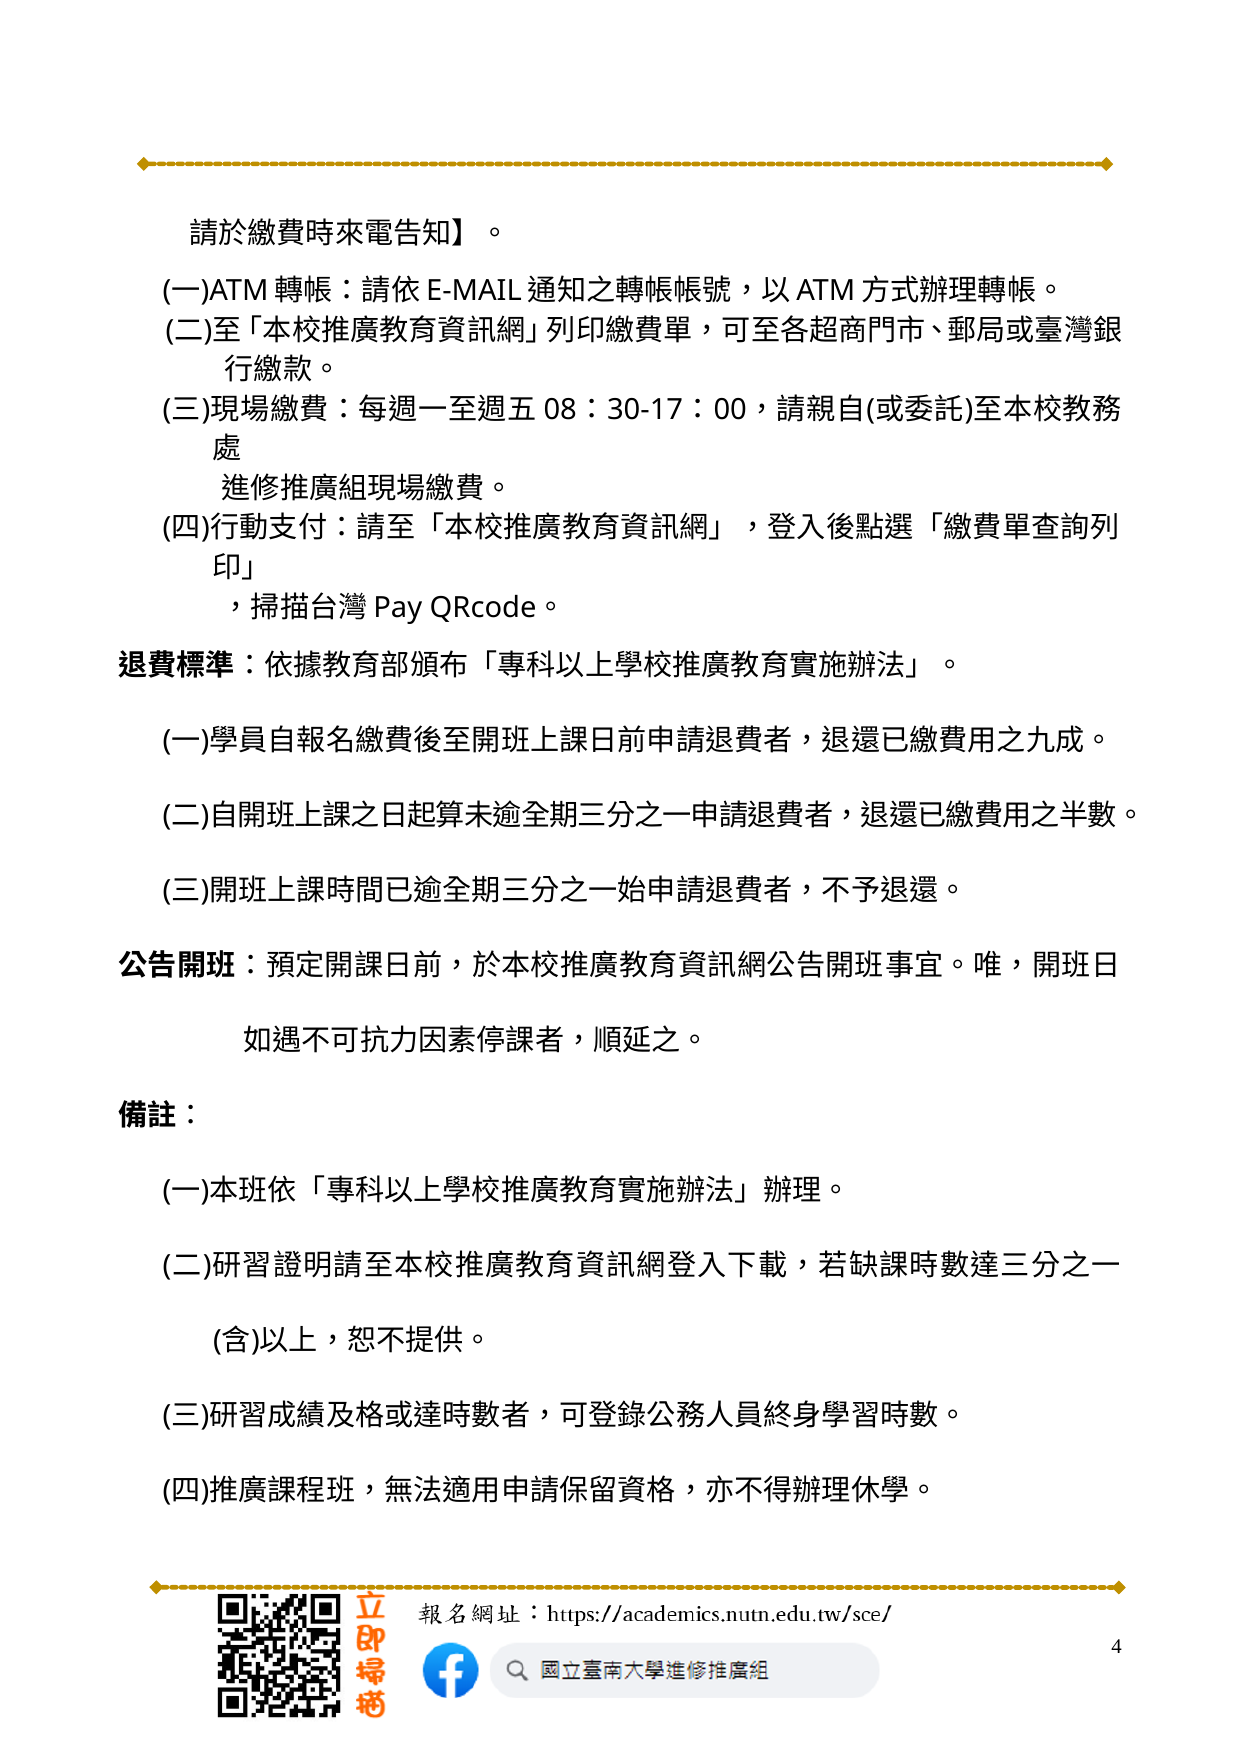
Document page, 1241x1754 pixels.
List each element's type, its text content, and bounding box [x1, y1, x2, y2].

text 進修推廣組現場繳費。 [221, 467, 1122, 506]
text 公告開班：預定開課日前，於本校推廣教育資訊網公告開班事宜。唯，開班日如遇不可抗力因素停課者，順延之。 [118, 925, 1122, 1075]
text 退費標準：依據教育部頒布「專科以上學校推廣教育實施辦法」。 [88, 625, 1122, 700]
text (四)行動支付：請至「本校推廣教育資訊網」，登入後點選「繳費單查詢列印」 [162, 506, 1122, 585]
text 請於繳費時來電告知】。 [118, 194, 1122, 269]
text (二)至「本校推廣教育資訊網」列印繳費單，可至各超商門市、郵局或臺灣銀 [118, 308, 1122, 348]
text (二)研習證明請至本校推廣教育資訊網登入下載，若缺課時數達三分之一(含)以上，恕不提供。 [162, 1225, 1122, 1375]
picture [201, 1578, 393, 1586]
picture [201, 1589, 393, 1730]
text ，掃描台灣Pay QRcode。 [221, 585, 1122, 625]
picture [401, 1589, 912, 1706]
text (一)本班依「專科以上學校推廣教育實施辦法」辦理。 [162, 1150, 1122, 1225]
text (三)開班上課時間已逾全期三分之一始申請退費者，不予退還。 [118, 850, 1122, 925]
text 行繳款。 [177, 348, 1122, 387]
text 備註： [89, 1075, 1122, 1150]
text (一)ATM轉帳：請依E-MAIL通知之轉帳帳號，以ATM方式辦理轉帳。 [118, 269, 1122, 308]
text (二)自開班上課之日起算未逾全期三分之一申請退費者，退還已繳費用之半數。 [118, 775, 1152, 850]
text (三)現場繳費：每週一至週五08：30-17：00，請親自(或委託)至本校教務處 [162, 387, 1122, 467]
text (四)推廣課程班，無法適用申請保留資格，亦不得辦理休學。 [162, 1450, 1122, 1525]
text (一)學員自報名繳費後至開班上課日前申請退費者，退還已繳費用之九成。 [162, 700, 1122, 775]
text (三)研習成績及格或達時數者，可登錄公務人員終身學習時數。 [162, 1375, 1122, 1450]
